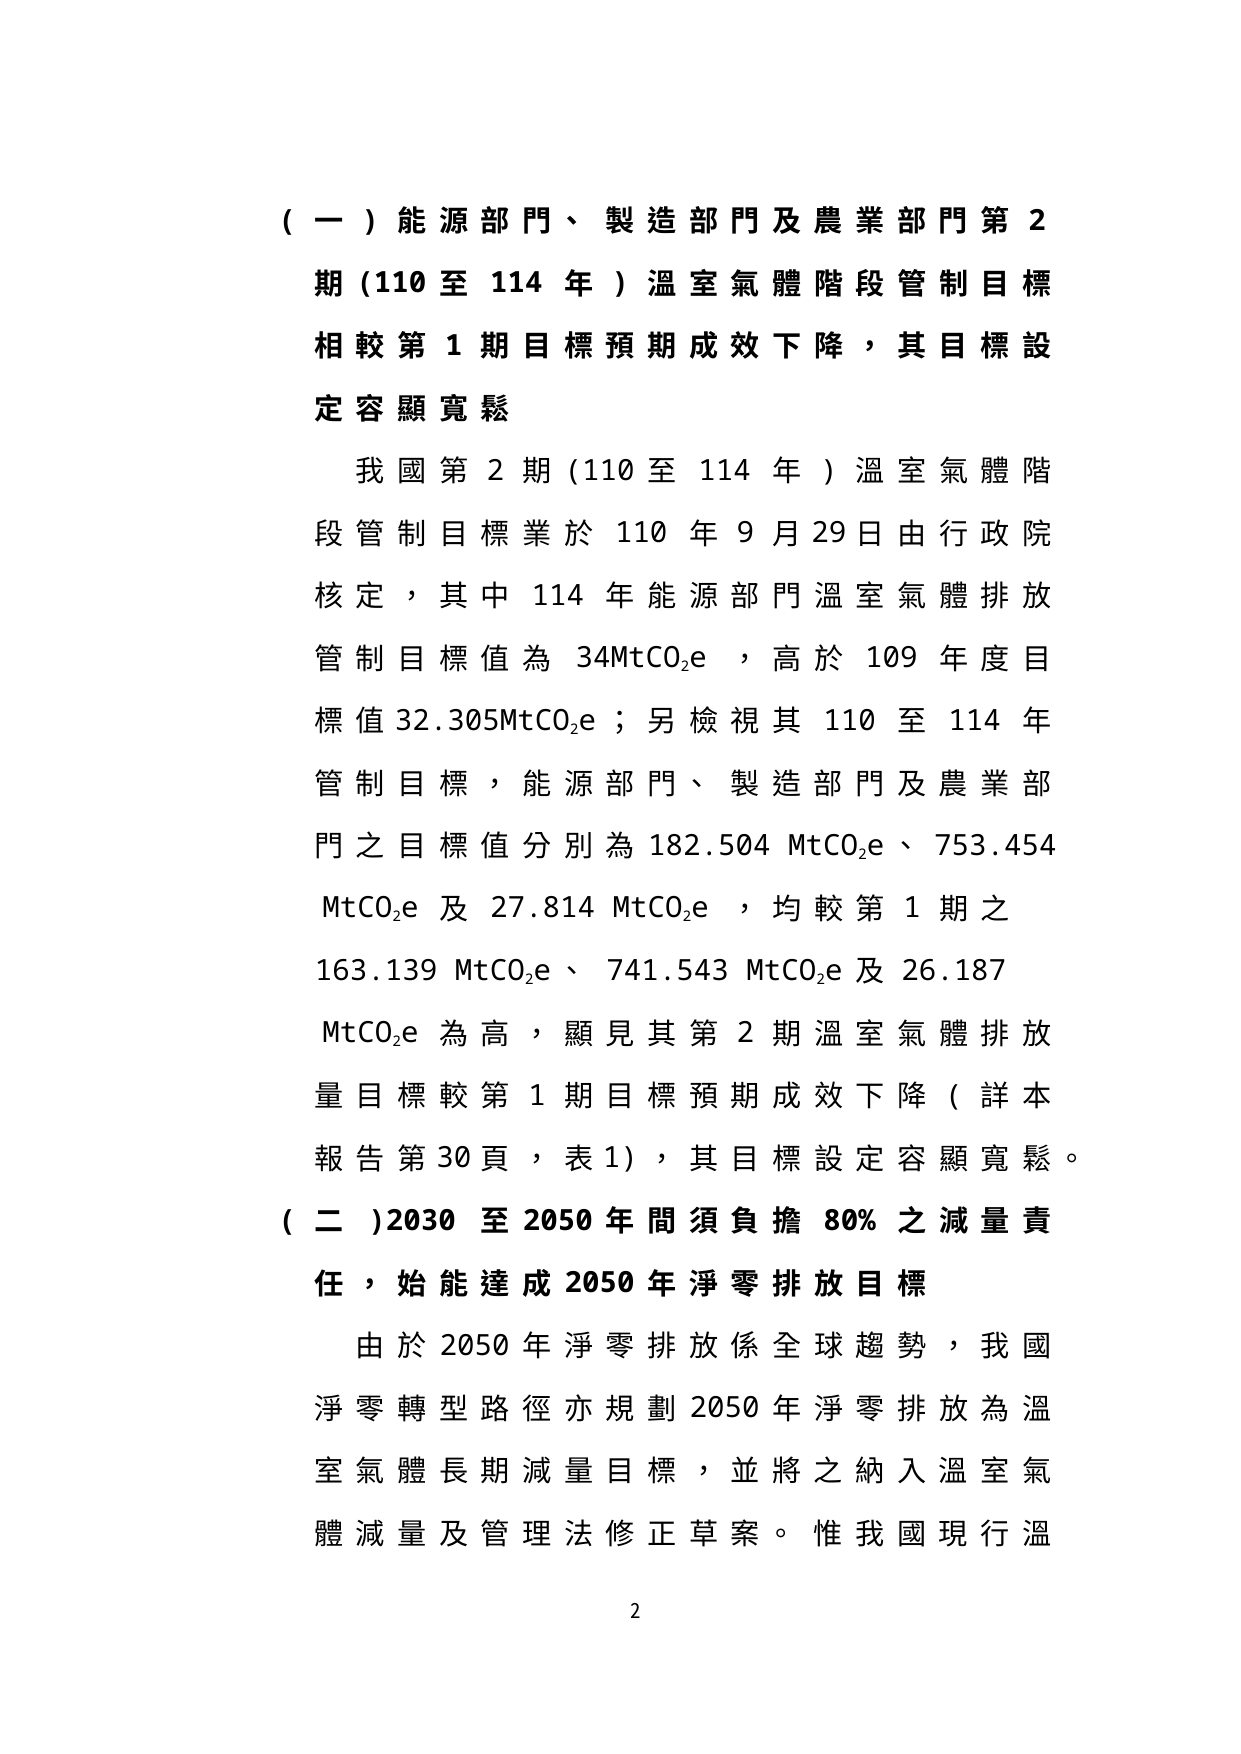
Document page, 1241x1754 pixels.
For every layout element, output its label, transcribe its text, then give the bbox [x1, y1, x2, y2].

text (二)2030至2050年間須負擔80%之減量責任，始能達成2050年淨零排放目標 [242, 1177, 1058, 1302]
text 我國第2期(110至114年)溫室氣體階段管制目標業於110年9月29日由行政院核定，其中114年能源部門溫室氣體排放管制目標值為34MtCO2e，高於109年度目標值32.305MtCO2e；另檢視其110至114年管制目標，能源部門、製造部門及農業部門之目標值分別為182.504 MtCO2e、753.454 MtCO2e及27.814 MtCO2e，均較第1期之163.139 MtCO2e、741.543 MtCO2e及26.187 MtCO2e為高，顯見其第2期溫室氣體排放量目標較第1期目標預期成效下降(詳本報告第30頁，表1)，其目標設定容顯寬鬆。 [271, 427, 1058, 1177]
text 由於2050年淨零排放係全球趨勢，我國淨零轉型路徑亦規劃2050年淨零排放為溫室氣體長期減量目標，並將之納入溫室氣體減量及管理法修正草案。惟我國現行溫 [271, 1302, 1058, 1552]
text (一)能源部門、製造部門及農業部門第2期(110至114年)溫室氣體階段管制目標相較第1期目標預期成效下降，其目標設定容顯寬鬆 [242, 177, 1058, 427]
